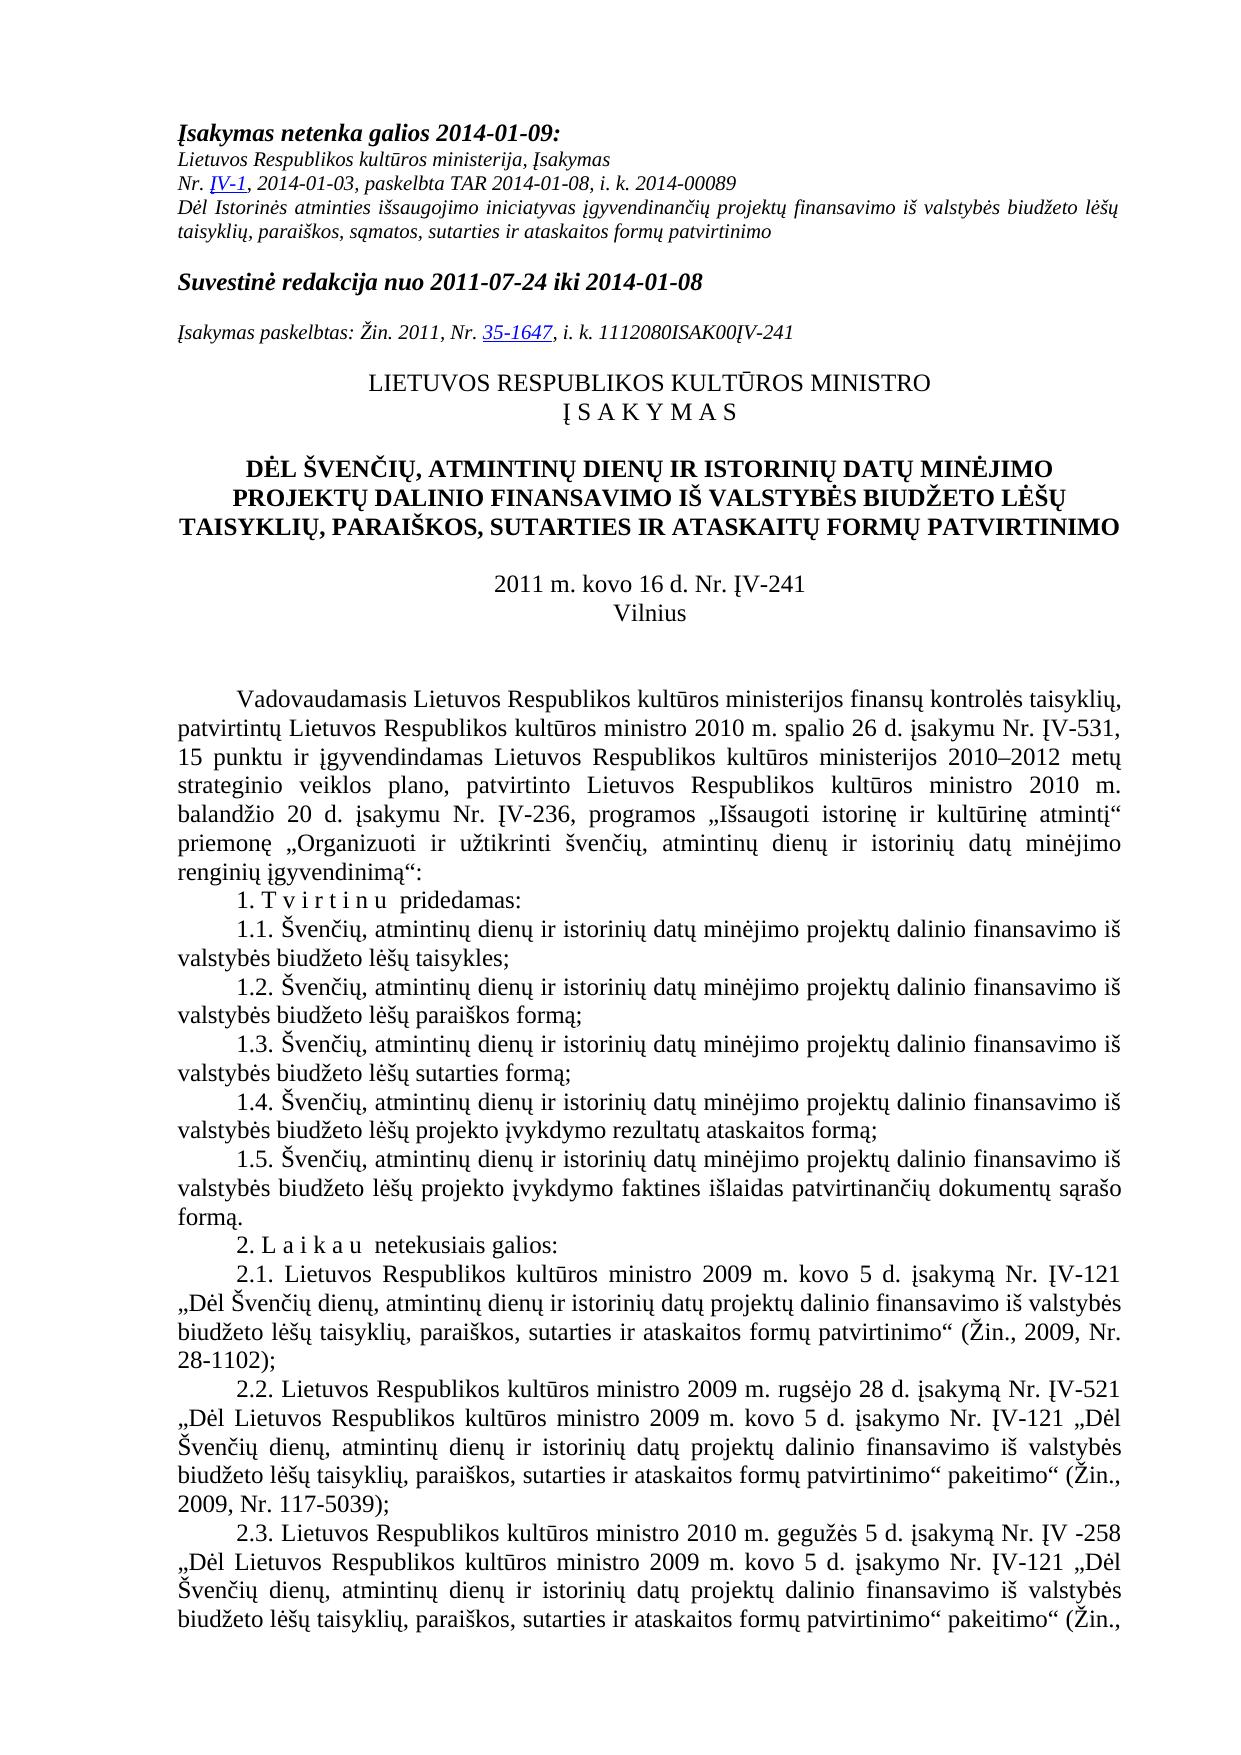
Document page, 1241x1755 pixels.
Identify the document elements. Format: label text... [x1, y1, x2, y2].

text 2. Laikau netekusiais galios: [177, 1231, 1122, 1259]
text Suvestinė redakcija nuo 2011-07-24 iki 2014-01-08 [177, 267, 1122, 296]
text Nr. ĮV-1, 2014-01-03, paskelbta TAR 2014-01-08, i. k. 2014-00089 [177, 171, 1122, 195]
text 1.2. Švenčių, atmintinų dienų ir istorinių datų minėjimo projektų dalinio finansavimo iš valstybės biudžeto lėšų paraiškos formą; [177, 972, 1122, 1029]
text DĖL ŠVENČIŲ, ATMINTINŲ DIENŲ IR ISTORINIŲ DATŲ MINĖJIMO PROJEKTŲ DALINIO FINANSAVIMO IŠ VALSTYBĖS BIUDŽETO LĖŠŲ TAISYKLIŲ, PARAIŠKOS, SUTARTIES IR ATASKAITŲ FORMŲ PATVIRTINIMO [177, 454, 1122, 541]
text 2.3. Lietuvos Respublikos kultūros ministro 2010 m. gegužės 5 d. įsakymą Nr. ĮV -258 „Dėl Lietuvos Respublikos kultūros ministro 2009 m. kovo 5 d. įsakymo Nr. ĮV-121 „Dėl Švenčių dienų, atmintinų dienų ir istorinių datų projektų dalinio finansavimo iš valstybės biudžeto lėšų taisyklių, paraiškos, sutarties ir ataskaitos formų patvirtinimo“ pakeitimo“ (Žin., [177, 1518, 1122, 1633]
text Įsakymas paskelbtas: Žin. 2011, Nr. 35-1647, i. k. 1112080ISAK00ĮV-241 [177, 320, 1122, 344]
text Vilnius [177, 598, 1122, 627]
text 2.2. Lietuvos Respublikos kultūros ministro 2009 m. rugsėjo 28 d. įsakymą Nr. ĮV-521 „Dėl Lietuvos Respublikos kultūros ministro 2009 m. kovo 5 d. įsakymo Nr. ĮV-121 „Dėl Švenčių dienų, atmintinų dienų ir istorinių datų projektų dalinio finansavimo iš valstybės biudžeto lėšų taisyklių, paraiškos, sutarties ir ataskaitos formų patvirtinimo“ pakeitimo“ (Žin., 2009, Nr. 117-5039); [177, 1374, 1122, 1518]
text 2011 m. kovo 16 d. Nr. ĮV-241 [177, 569, 1122, 598]
text 1.3. Švenčių, atmintinų dienų ir istorinių datų minėjimo projektų dalinio finansavimo iš valstybės biudžeto lėšų sutarties formą; [177, 1029, 1122, 1087]
text 1.5. Švenčių, atmintinų dienų ir istorinių datų minėjimo projektų dalinio finansavimo iš valstybės biudžeto lėšų projekto įvykdymo faktines išlaidas patvirtinančių dokumentų sąrašo formą. [177, 1144, 1122, 1231]
text Vadovaudamasis Lietuvos Respublikos kultūros ministerijos finansų kontrolės taisyklių, patvirtintų Lietuvos Respublikos kultūros ministro 2010 m. spalio 26 d. įsakymu Nr. ĮV-531, 15 punktu ir įgyvendindamas Lietuvos Respublikos kultūros ministerijos 2010–2012 metų strateginio veiklos plano, patvirtinto Lietuvos Respublikos kultūros ministro 2010 m. balandžio 20 d. įsakymu Nr. ĮV-236, programos „Išsaugoti istorinę ir kultūrinę atmintį“ priemonę „Organizuoti ir užtikrinti švenčių, atmintinų dienų ir istorinių datų minėjimo renginių įgyvendinimą“: [177, 684, 1122, 886]
text 1.4. Švenčių, atmintinų dienų ir istorinių datų minėjimo projektų dalinio finansavimo iš valstybės biudžeto lėšų projekto įvykdymo rezultatų ataskaitos formą; [177, 1087, 1122, 1144]
text 1.1. Švenčių, atmintinų dienų ir istorinių datų minėjimo projektų dalinio finansavimo iš valstybės biudžeto lėšų taisykles; [177, 914, 1122, 972]
text Įsakymas netenka galios 2014-01-09: [177, 118, 1122, 147]
text LIETUVOS RESPUBLIKOS KULTŪROS MINISTRO [177, 368, 1122, 397]
text 2.1. Lietuvos Respublikos kultūros ministro 2009 m. kovo 5 d. įsakymą Nr. ĮV-121 „Dėl Švenčių dienų, atmintinų dienų ir istorinių datų projektų dalinio finansavimo iš valstybės biudžeto lėšų taisyklių, paraiškos, sutarties ir ataskaitos formų patvirtinimo“ (Žin., 2009, Nr. 28-1102); [177, 1259, 1122, 1374]
text 1. Tvirtinu pridedamas: [177, 886, 1122, 914]
text ĮSAKYMAS [177, 397, 1122, 426]
text Lietuvos Respublikos kultūros ministerija, Įsakymas [177, 147, 1122, 171]
text Dėl Istorinės atminties išsaugojimo iniciatyvas įgyvendinančių projektų finansavimo iš valstybės biudžeto lėšų taisyklių, paraiškos, sąmatos, sutarties ir ataskaitos formų patvirtinimo [177, 195, 1122, 243]
